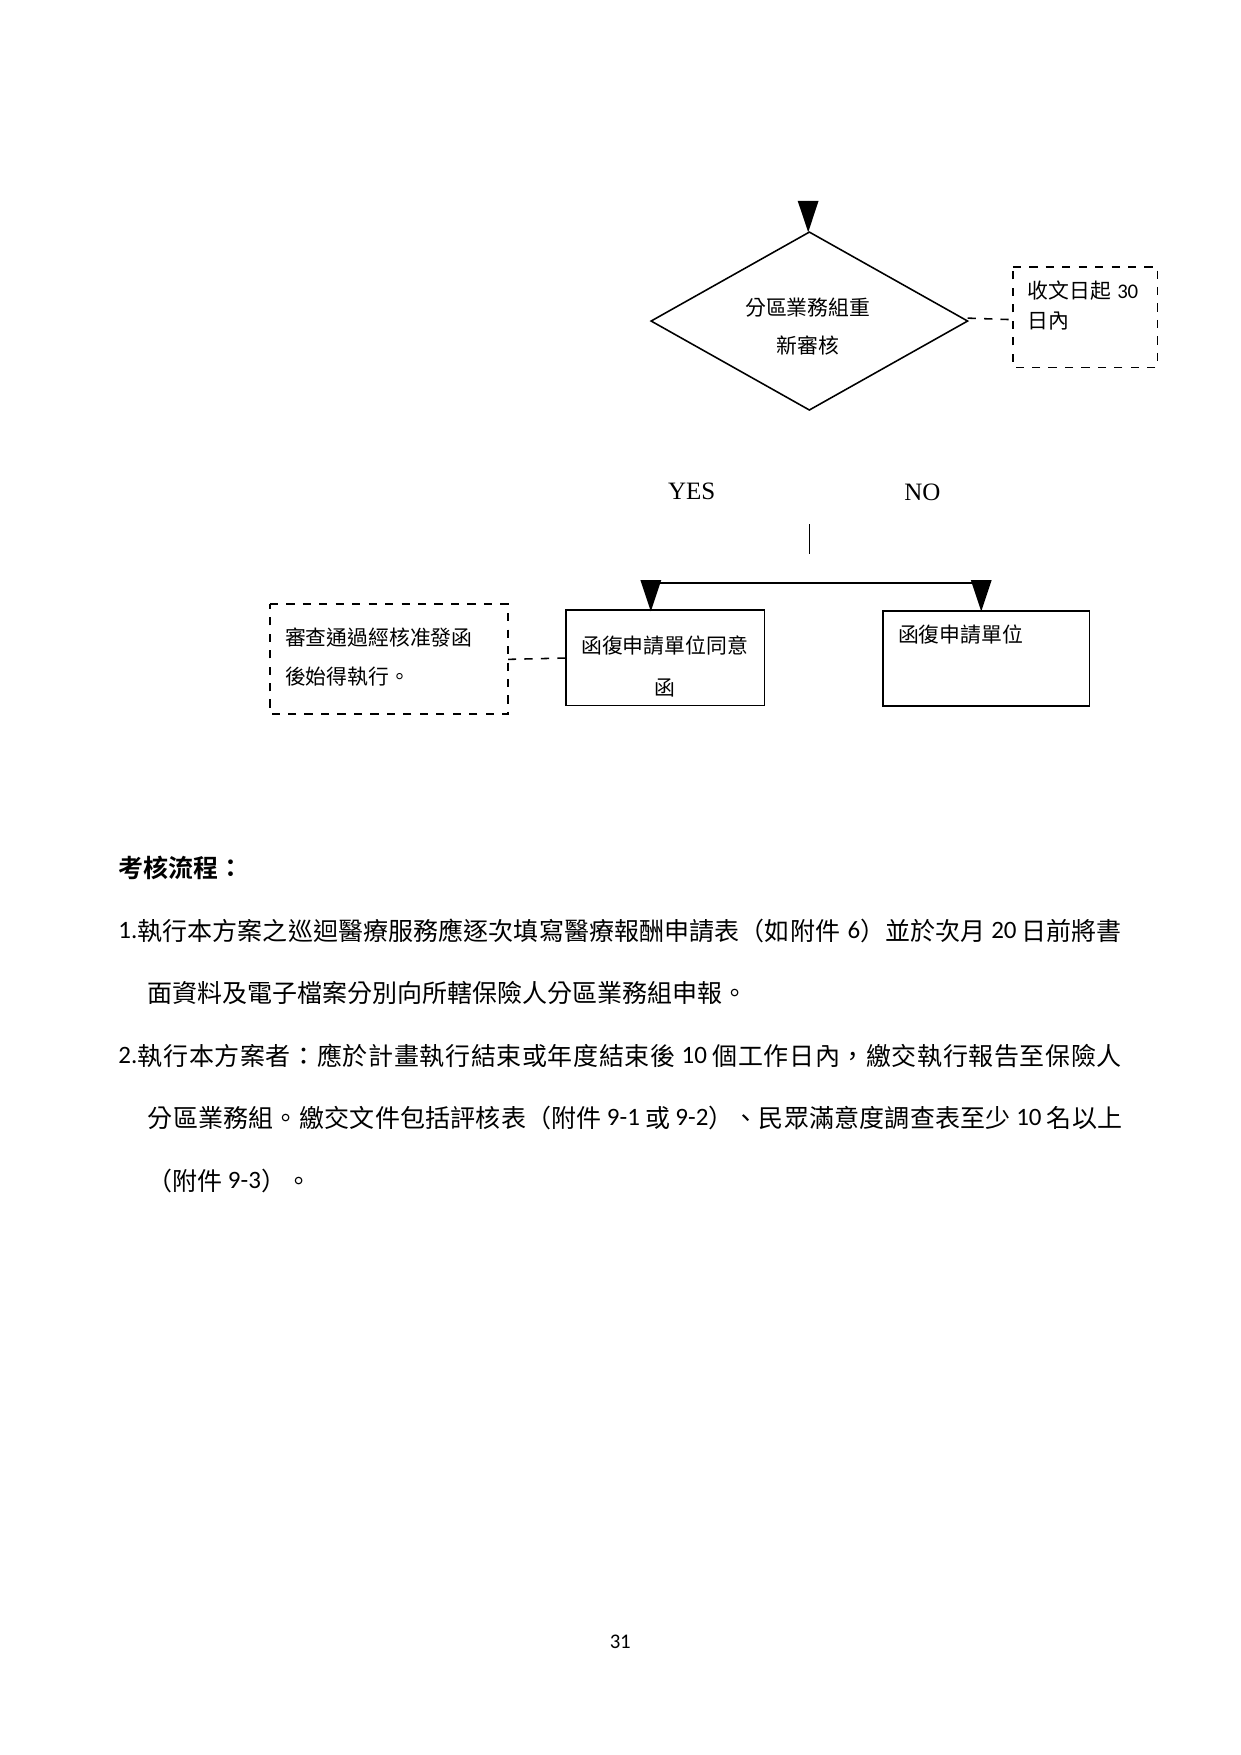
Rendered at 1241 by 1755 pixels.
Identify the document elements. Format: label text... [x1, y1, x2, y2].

text 1.執行本方案之巡迴醫療服務應逐次填寫醫療報酬申請表（如附件6）並於次月20日前將書面資料及電子檔案分別向所轄保險人分區業務組申報。 [118, 887, 1122, 1012]
text NO [904, 477, 966, 506]
text 考核流程： [118, 825, 1122, 887]
text 2.執行本方案者：應於計畫執行結束或年度結束後10個工作日內，繳交執行報告至保險人分區業務組。繳交文件包括評核表（附件9-1或9-2）、民眾滿意度調查表至少10名以上（附件9-3）。 [118, 1012, 1122, 1200]
text YES [668, 476, 719, 505]
